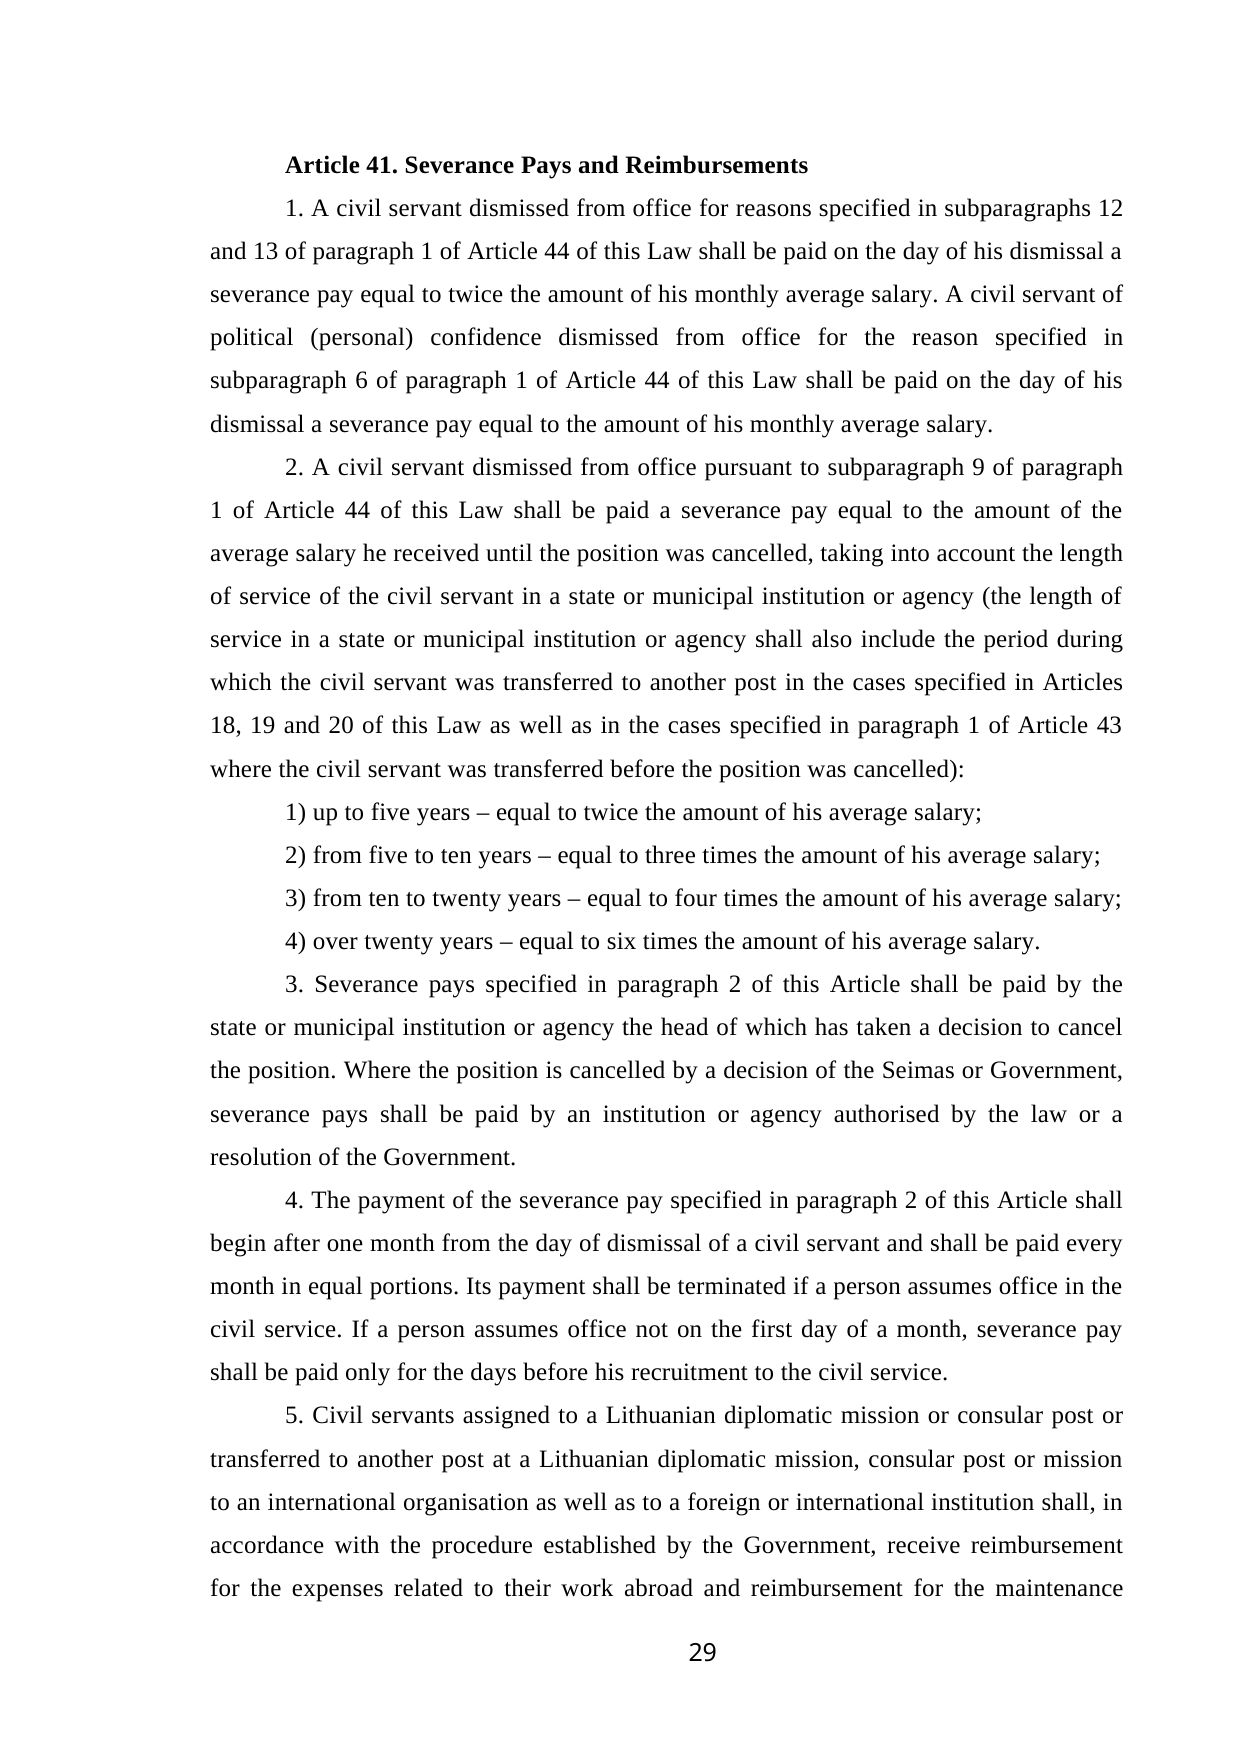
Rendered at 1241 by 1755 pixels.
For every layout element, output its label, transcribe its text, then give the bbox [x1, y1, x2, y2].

text 3) from ten to twenty years – equal to four times the amount of his average salary; [210, 883, 1126, 912]
text 4. The payment of the severance pay specified in paragraph 2 of this Article shall begin after one month from the day of dismissal of a civil servant and shall be paid every month in equal portions. Its payment shall be terminated if a person assumes office in the civil service. If a person assumes office not on the first day of a month, severance pay shall be paid only for the days before his recruitment to the civil service. [210, 1185, 1126, 1386]
text 1) up to five years – equal to twice the amount of his average salary; [210, 797, 1126, 826]
text 2. A civil servant dismissed from office pursuant to subparagraph 9 of paragraph 1 of Article 44 of this Law shall be paid a severance pay equal to the amount of the average salary he received until the position was cancelled, taking into account the length of service of the civil servant in a state or municipal institution or agency (the length of service in a state or municipal institution or agency shall also include the period during which the civil servant was transferred to another post in the cases specified in Articles 18, 19 and 20 of this Law as well as in the cases specified in paragraph 1 of Article 43 where the civil servant was transferred before the position was cancelled): [210, 452, 1126, 782]
text 2) from five to ten years – equal to three times the amount of his average salary; [210, 840, 1126, 869]
text 1. A civil servant dismissed from office for reasons specified in subparagraphs 12 and 13 of paragraph 1 of Article 44 of this Law shall be paid on the day of his dismissal a severance pay equal to twice the amount of his monthly average salary. A civil servant of political (personal) confidence dismissed from office for the reason specified in subparagraph 6 of paragraph 1 of Article 44 of this Law shall be paid on the day of his dismissal a severance pay equal to the amount of his monthly average salary. [210, 193, 1126, 437]
text Article 41. Severance Pays and Reimbursements [210, 150, 1126, 179]
text 5. Civil servants assigned to a Lithuanian diplomatic mission or consular post or transferred to another post at a Lithuanian diplomatic mission, consular post or mission to an international organisation as well as to a foreign or international institution shall, in accordance with the procedure established by the Government, receive reimbursement for the expenses related to their work abroad and reimbursement for the maintenance [210, 1401, 1126, 1602]
text 3. Severance pays specified in paragraph 2 of this Article shall be paid by the state or municipal institution or agency the head of which has taken a decision to cancel the position. Where the position is cancelled by a decision of the Seimas or Government, severance pays shall be paid by an institution or agency authorised by the law or a resolution of the Government. [210, 969, 1126, 1171]
text 4) over twenty years – equal to six times the amount of his average salary. [210, 926, 1126, 955]
